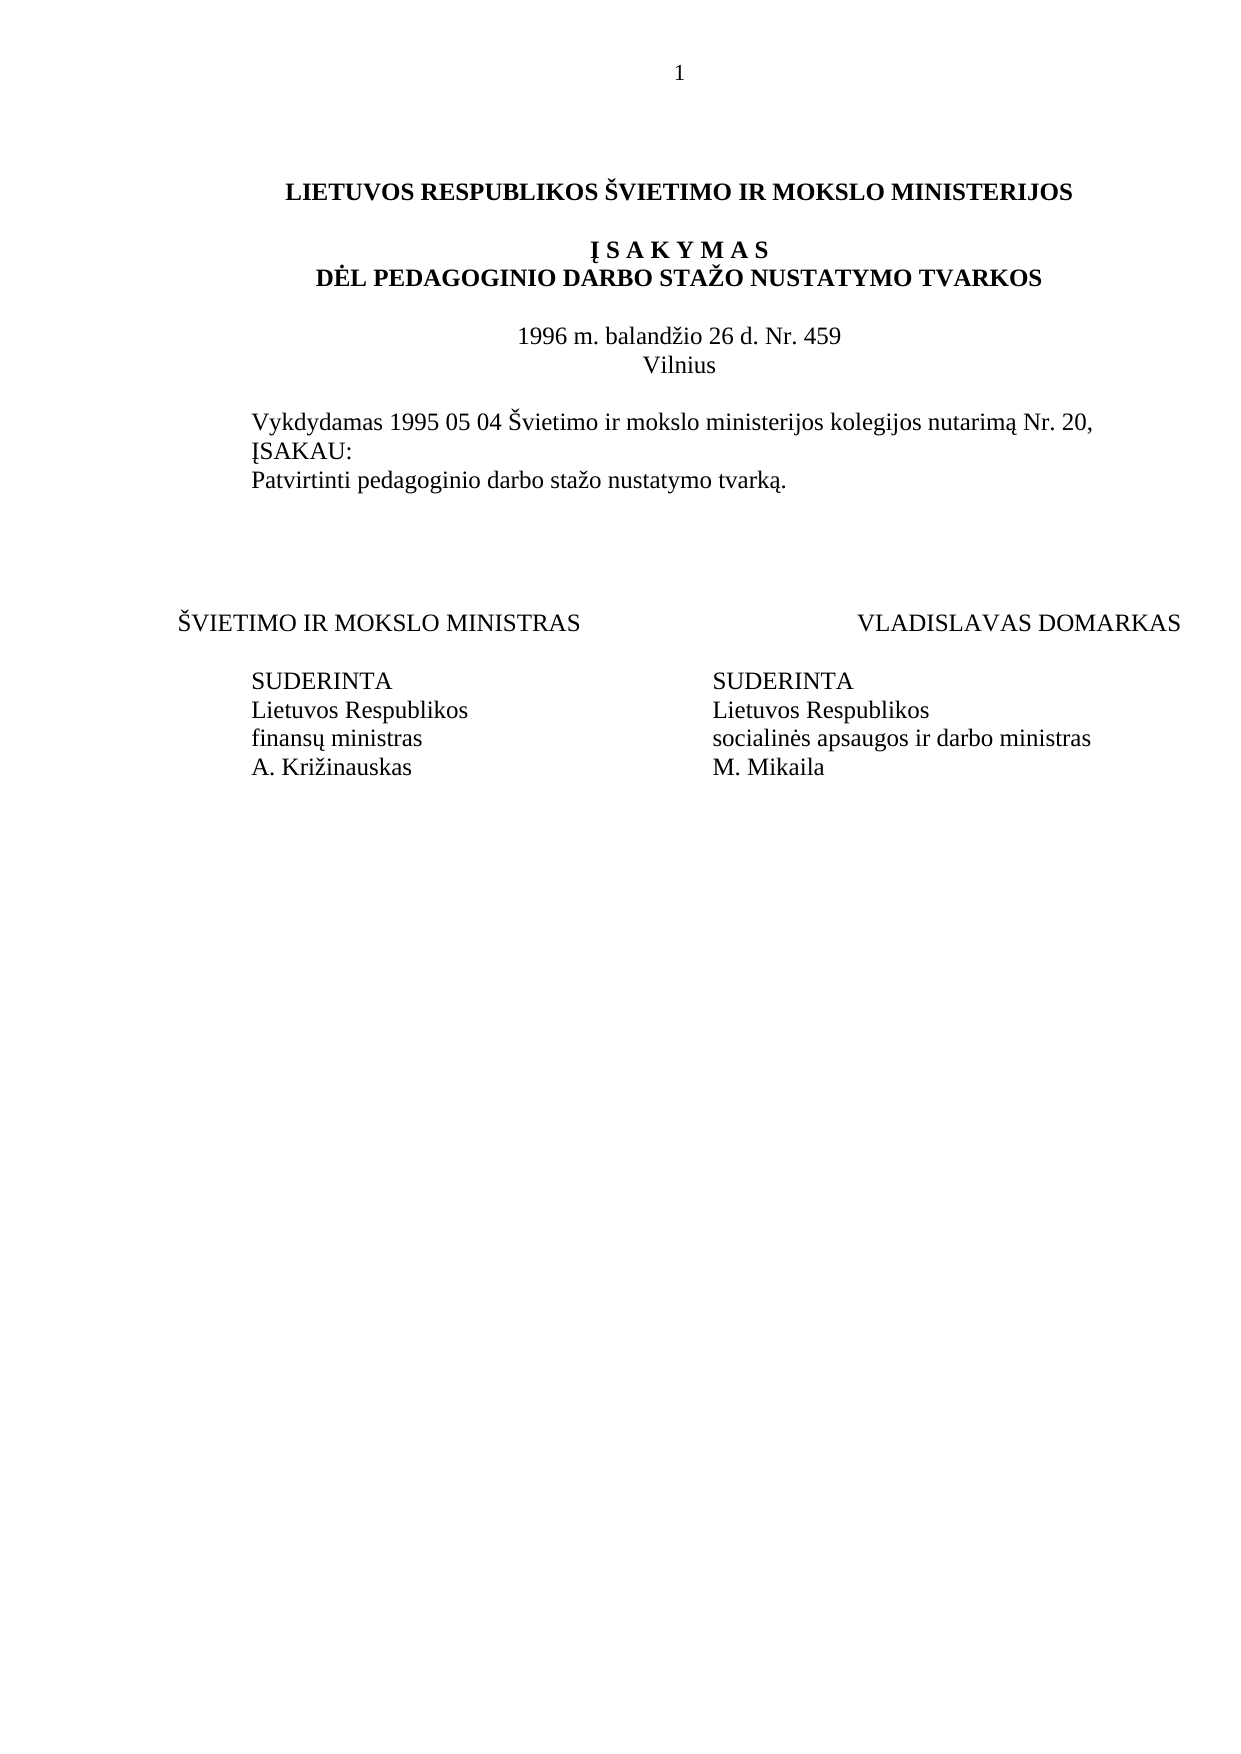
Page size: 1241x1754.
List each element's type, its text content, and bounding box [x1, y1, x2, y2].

text Lietuvos Respublikos Lietuvos Respublikos [177, 695, 1181, 723]
text Vilnius [177, 350, 1181, 378]
text ŠVIETIMO IR MOKSLO MINISTRAS VLADISLAVAS DOMARKAS [177, 608, 1181, 637]
text SUDERINTA SUDERINTA [177, 666, 1181, 695]
text Vykdydamas 1995 05 04 Švietimo ir mokslo ministerijos kolegijos nutarimą Nr. 20, [177, 407, 1181, 436]
text LIETUVOS RESPUBLIKOS ŠVIETIMO IR MOKSLO MINISTERIJOS [177, 177, 1181, 206]
text Į S A K Y M A S [177, 235, 1181, 263]
text A. Križinauskas M. Mikaila [177, 752, 1181, 781]
text ĮSAKAU: [177, 436, 1181, 465]
text Patvirtinti pedagoginio darbo stažo nustatymo tvarką. [177, 465, 1181, 493]
text finansų ministras socialinės apsaugos ir darbo ministras [177, 723, 1181, 752]
text 1996 m. balandžio 26 d. Nr. 459 [177, 321, 1181, 350]
text DĖL PEDAGOGINIO DARBO STAŽO NUSTATYMO TVARKOS [177, 263, 1181, 292]
